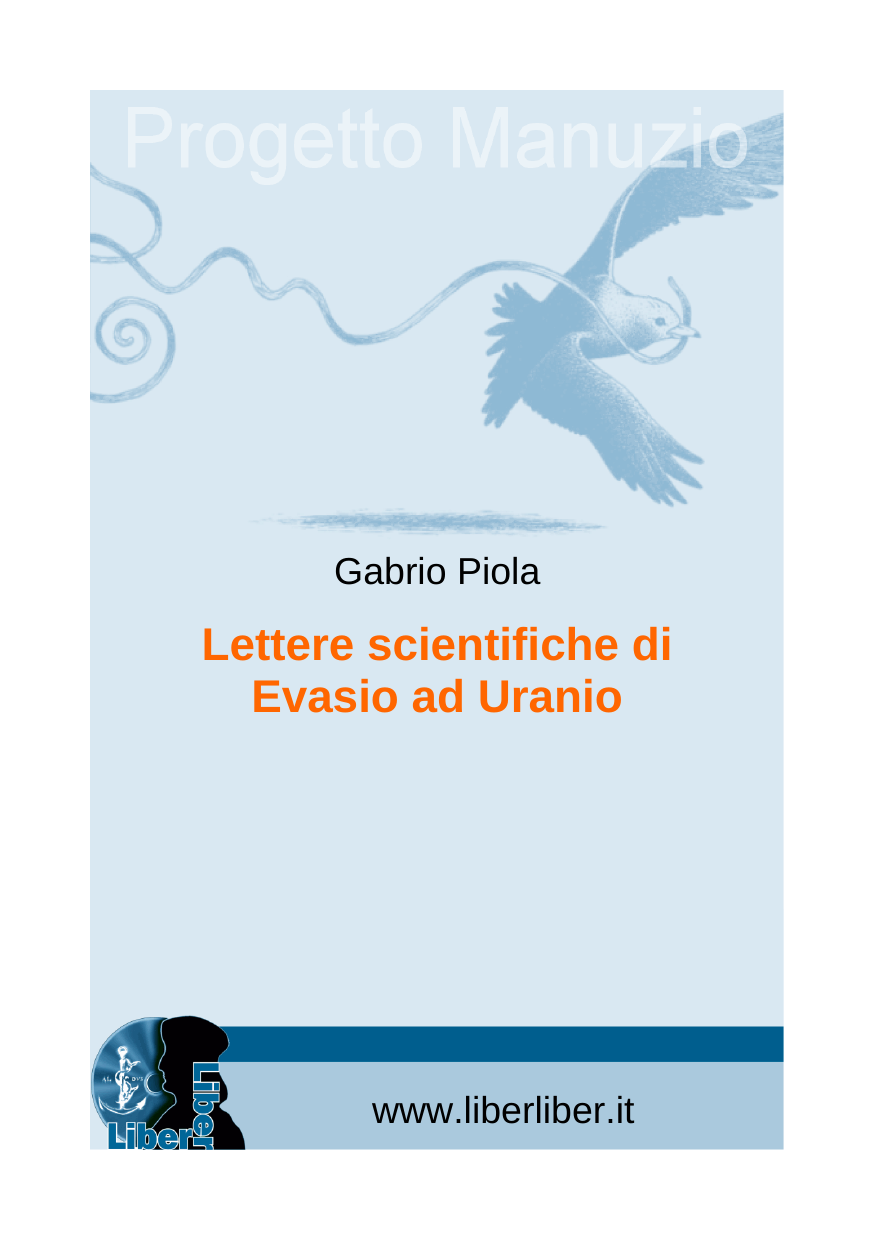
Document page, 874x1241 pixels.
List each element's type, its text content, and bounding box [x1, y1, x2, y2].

text www.liberliber.it [327, 1088, 679, 1131]
picture [90, 90, 784, 1150]
